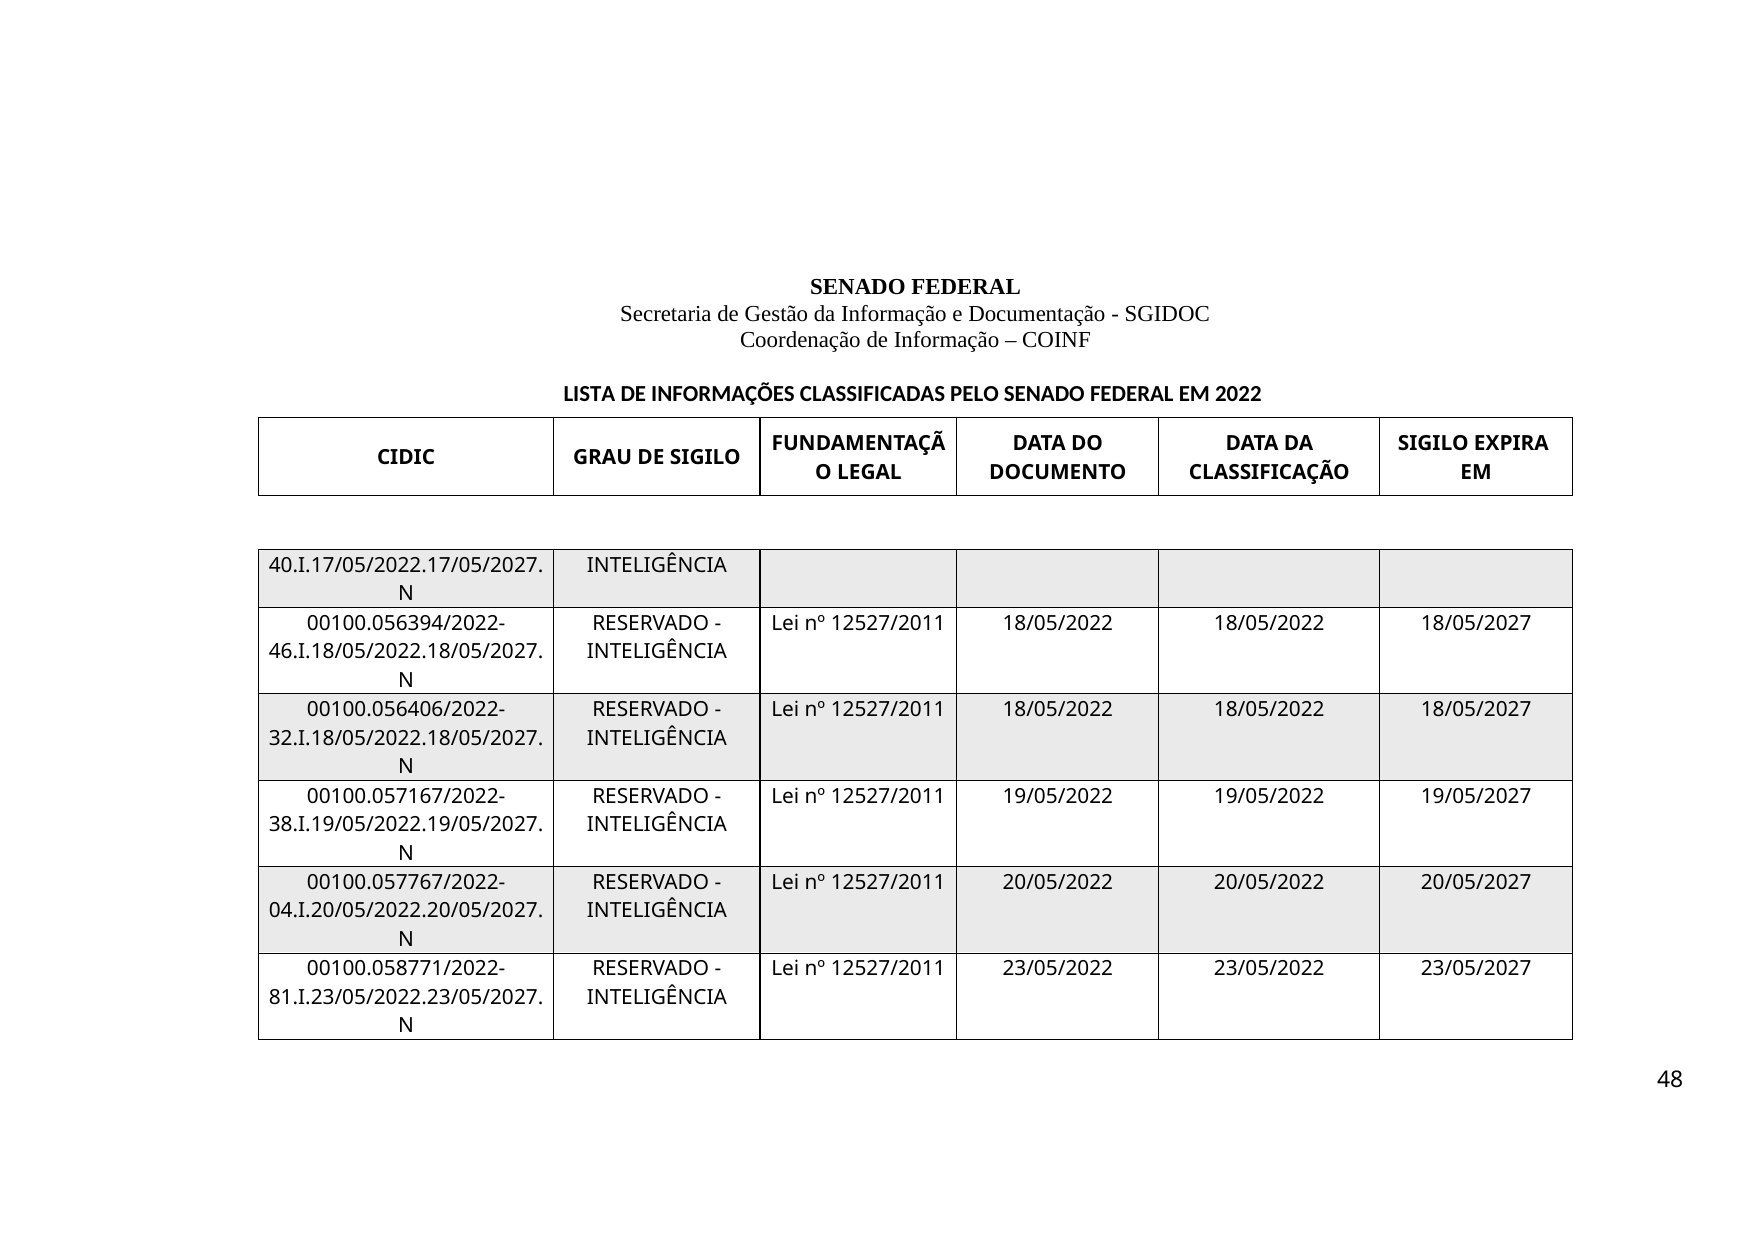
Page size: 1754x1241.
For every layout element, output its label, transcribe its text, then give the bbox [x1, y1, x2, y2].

table_cell [957, 550, 1158, 607]
table_cell 00100.058771/2022-81.I.23/05/2022.23/05/2027.N [259, 954, 553, 1039]
table_cell 19/05/2027 [1380, 781, 1572, 866]
table_cell 20/05/2027 [1380, 867, 1572, 952]
table_cell Lei nº 12527/2011 [761, 867, 956, 952]
table_cell Lei nº 12527/2011 [761, 608, 956, 693]
table_cell [761, 550, 956, 607]
table_cell RESERVADO - INTELIGÊNCIA [554, 781, 759, 866]
table_cell Lei nº 12527/2011 [761, 781, 956, 866]
table_cell RESERVADO - INTELIGÊNCIA [554, 608, 759, 693]
table_cell RESERVADO - INTELIGÊNCIA [554, 867, 759, 952]
table_cell 00100.057767/2022-04.I.20/05/2022.20/05/2027.N [259, 867, 553, 952]
table_cell 23/05/2022 [957, 954, 1158, 1039]
table_cell 18/05/2022 [1159, 694, 1379, 780]
table_cell 40.I.17/05/2022.17/05/2027.N [259, 550, 553, 607]
table_cell 18/05/2022 [957, 694, 1158, 780]
table_cell 00100.056406/2022-32.I.18/05/2022.18/05/2027.N [259, 694, 553, 780]
table_cell 23/05/2022 [1159, 954, 1379, 1039]
table_cell [1380, 550, 1572, 607]
table_cell [1159, 550, 1379, 607]
table_cell RESERVADO - INTELIGÊNCIA [554, 954, 759, 1039]
table_cell 19/05/2022 [957, 781, 1158, 866]
table_cell 18/05/2027 [1380, 694, 1572, 780]
table_cell 00100.056394/2022-46.I.18/05/2022.18/05/2027.N [259, 608, 553, 693]
table_cell 19/05/2022 [1159, 781, 1379, 866]
table_cell 18/05/2022 [957, 608, 1158, 693]
table_cell 18/05/2027 [1380, 608, 1572, 693]
table_cell 23/05/2027 [1380, 954, 1572, 1039]
table_cell - INTELIGÊNCIA [554, 550, 759, 607]
table_cell 20/05/2022 [957, 867, 1158, 952]
table_cell 18/05/2022 [1159, 608, 1379, 693]
table_cell 20/05/2022 [1159, 867, 1379, 952]
table_cell 00100.057167/2022-38.I.19/05/2022.19/05/2027.N [259, 781, 553, 866]
table_cell RESERVADO - INTELIGÊNCIA [554, 694, 759, 780]
table_cell Lei nº 12527/2011 [761, 694, 956, 780]
table_cell Lei nº 12527/2011 [761, 954, 956, 1039]
